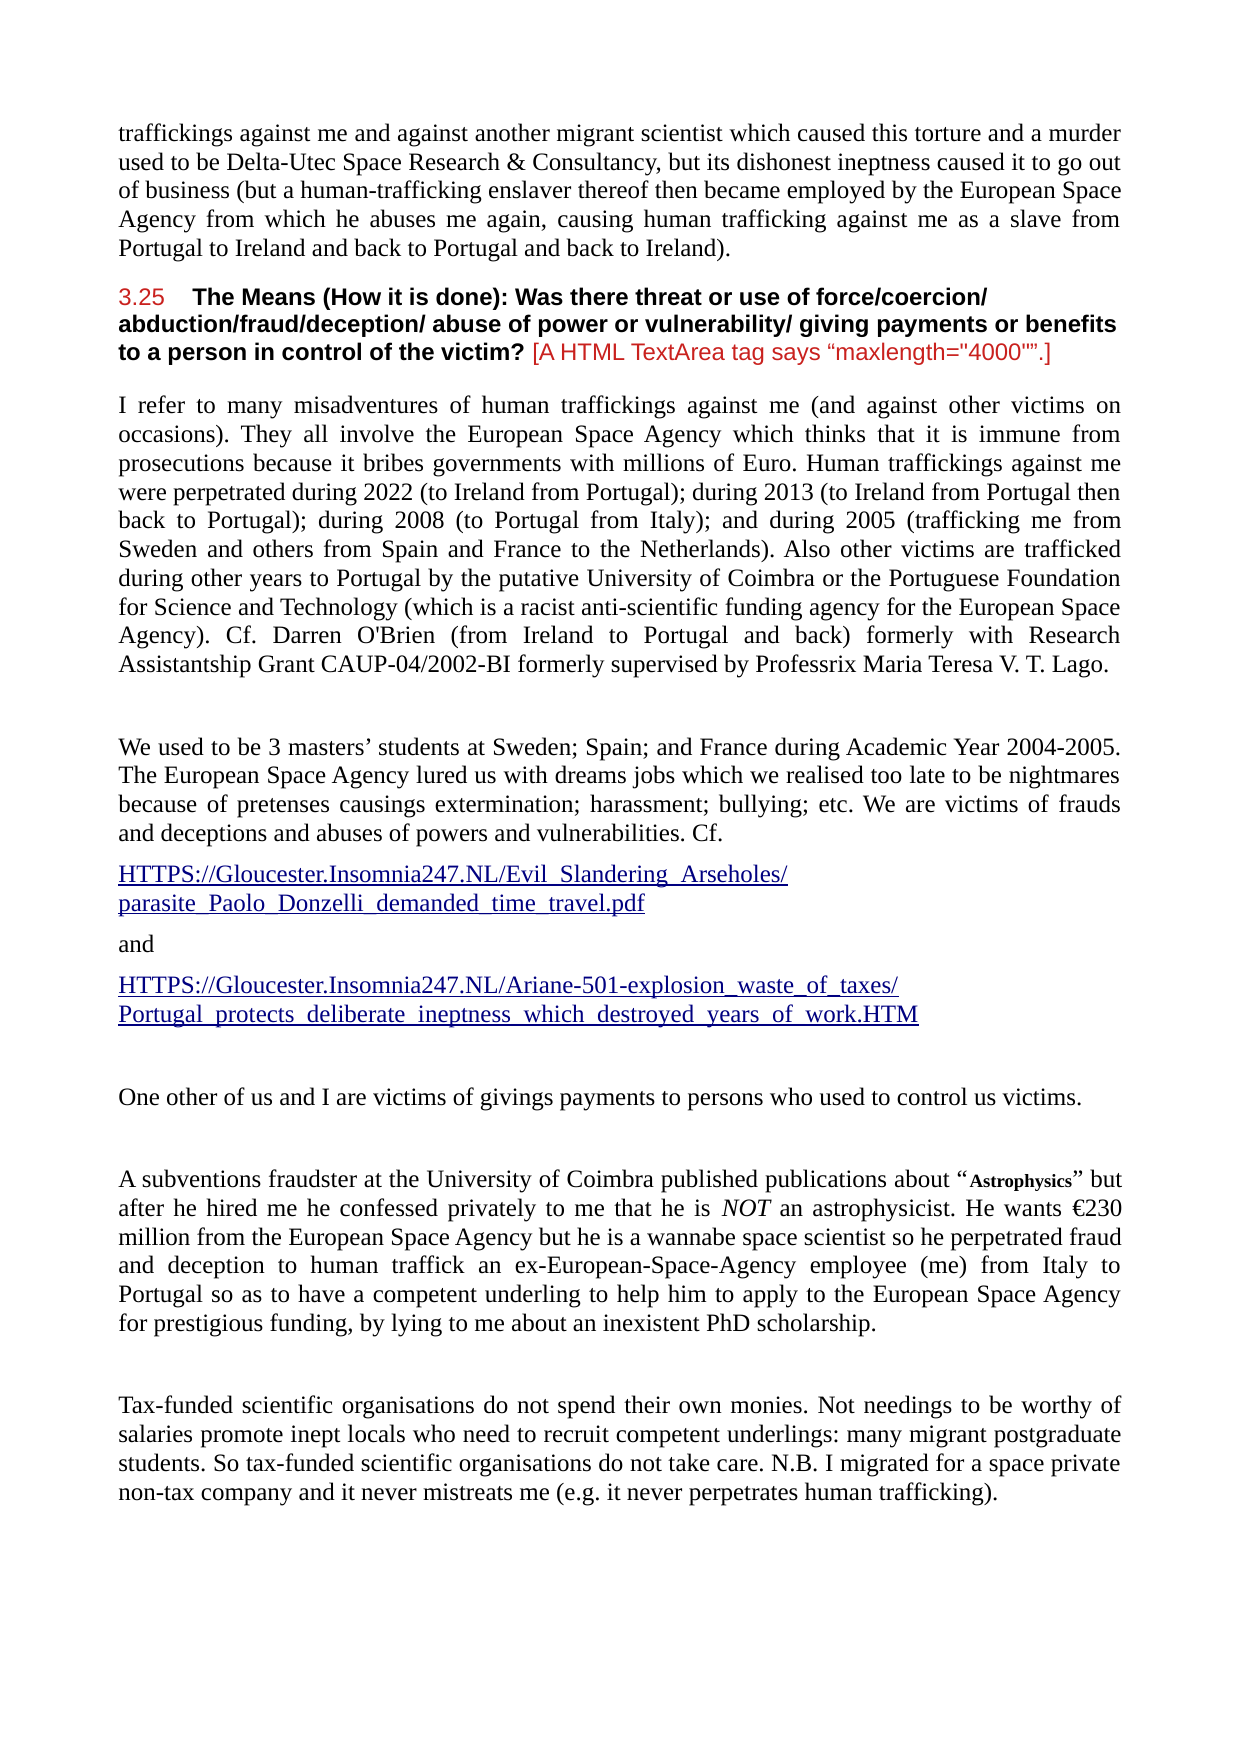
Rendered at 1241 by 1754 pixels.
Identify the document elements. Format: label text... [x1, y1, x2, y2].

subtitle The Means (How it is done): Was there threat or use of force/coercion/ abduction/fraud/deception/ abuse of power or vulnerability/ giving payments or benefits to a person in control of the victim? [A HTML TextArea tag says “maxlength="4000"”.] [118, 283, 1122, 366]
text HTTPS://Gloucester.Insomnia247.NL/Evil_Slandering_Arseholes/parasite_Paolo_Donzelli_demanded_time_travel.pdf [118, 859, 1122, 917]
text Tax-funded scientific organisations do not spend their own monies. Not needings to be worthy of salaries promote inept locals who need to recruit competent underlings: many migrant postgraduate students. So tax-funded scientific organisations do not take care. N.B. I migrated for a space private non-tax company and it never mistreats me (e.g. it never perpetrates human trafficking). [118, 1391, 1122, 1506]
text and [118, 929, 1122, 958]
text We used to be 3 masters’ students at Sweden; Spain; and France during Academic Year 2004-2005. The European Space Agency lured us with dreams jobs which we realised too late to be nightmares because of pretenses causings extermination; harassment; bullying; etc. We are victims of frauds and deceptions and abuses of powers and vulnerabilities. Cf. [118, 732, 1122, 847]
text I refer to many misadventures of human traffickings against me (and against other victims on occasions). They all involve the European Space Agency which thinks that it is immune from prosecutions because it bribes governments with millions of Euro. Human traffickings against me were perpetrated during 2022 (to Ireland from Portugal); during 2013 (to Ireland from Portugal then back to Portugal); during 2008 (to Portugal from Italy); and during 2005 (trafficking me from Sweden and others from Spain and France to the Netherlands). Also other victims are trafficked during other years to Portugal by the putative University of Coimbra or the Portuguese Foundation for Science and Technology (which is a racist anti-scientific funding agency for the European Space Agency). Cf. Darren O'Brien (from Ireland to Portugal and back) formerly with Research Assistantship Grant CAUP-04/2002-BI formerly supervised by Professrix Maria Teresa V. T. Lago. [118, 391, 1122, 678]
text A subventions fraudster at the University of Coimbra published publications about “Astrophysics” but after he hired me he confessed privately to me that he is NOT an astrophysicist. He wants €230 million from the European Space Agency but he is a wannabe space scientist so he perpetrated fraud and deception to human traffick an ex-European-Space-Agency employee (me) from Italy to Portugal so as to have a competent underling to help him to apply to the European Space Agency for prestigious funding, by lying to me about an inexistent PhD scholarship. [118, 1164, 1122, 1337]
text HTTPS://Gloucester.Insomnia247.NL/Ariane-501-explosion_waste_of_taxes/Portugal_protects_deliberate_ineptness_which_destroyed_years_of_work.HTM [118, 971, 1122, 1028]
text One other of us and I are victims of givings payments to persons who used to control us victims. [118, 1082, 1122, 1111]
text traffickings against me and against another migrant scientist which caused this torture and a murder used to be Delta-Utec Space Research & Consultancy, but its dishonest ineptness caused it to go out of business (but a human-trafficking enslaver thereof then became employed by the European Space Agency from which he abuses me again, causing human trafficking against me as a slave from Portugal to Ireland and back to Portugal and back to Ireland). [118, 118, 1122, 262]
